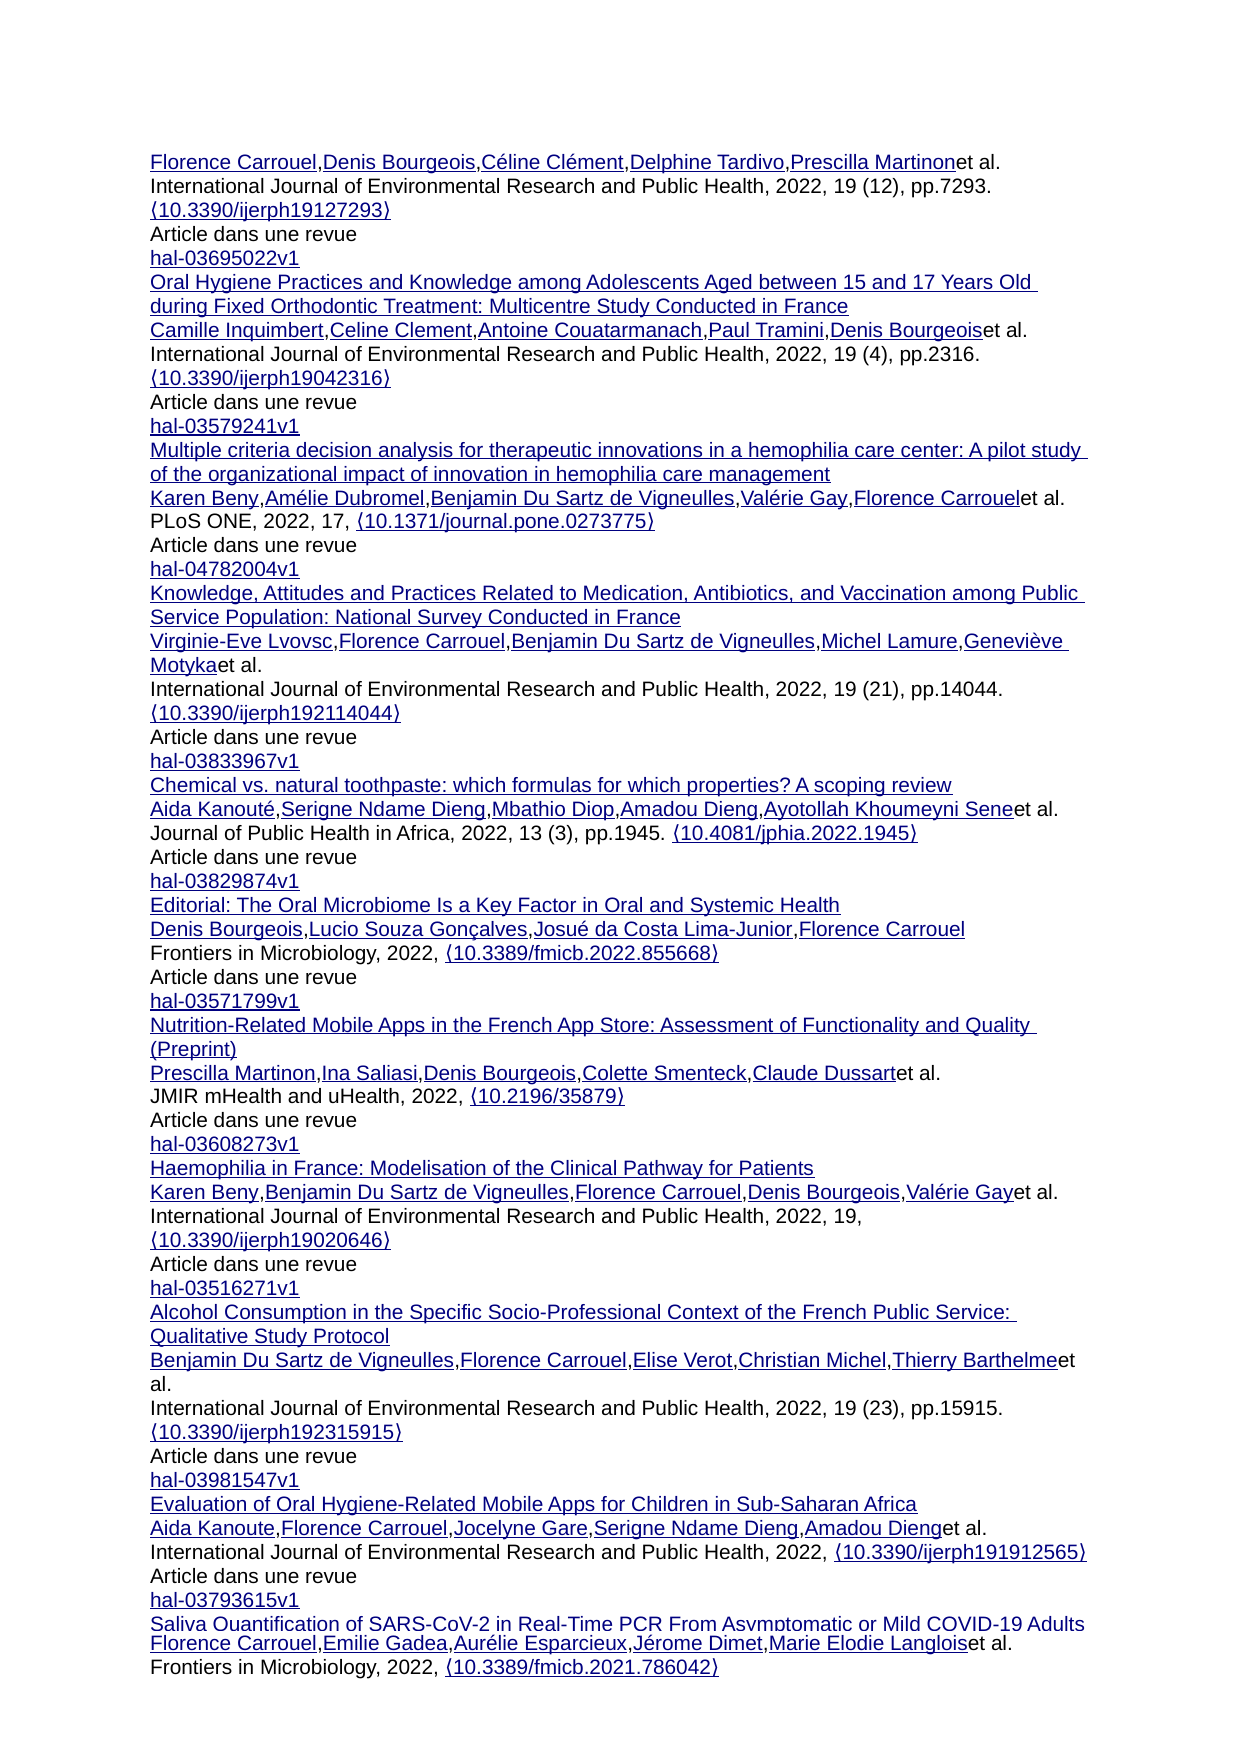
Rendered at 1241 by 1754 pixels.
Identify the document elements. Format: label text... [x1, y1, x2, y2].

table_cell Nutrition-Related Mobile Apps in the French App Store: Assessment of Functionality and Quality (Preprint) Prescilla Martinon,Ina Saliasi,Denis Bourgeois,Colette Smenteck,Claude Dussartet al. JMIR mHealth and uHealth, 2022, ⟨10.2196/35879⟩ Article dans une revue hal-03608273v1 [150, 1013, 1090, 1156]
table_cell Oral Hygiene Practices and Knowledge among Adolescents Aged between 15 and 17 Years Old during Fixed Orthodontic Treatment: Multicentre Study Conducted in France Camille Inquimbert,Celine Clement,Antoine Couatarmanach,Paul Tramini,Denis Bourgeoiset al. International Journal of Environmental Research and Public Health, 2022, 19 (4), pp.2316. ⟨10.3390/ijerph19042316⟩ Article dans une revue hal-03579241v1 [150, 270, 1090, 437]
table_cell Alcohol Consumption in the Specific Socio-Professional Context of the French Public Service: Qualitative Study Protocol Benjamin Du Sartz de Vigneulles,Florence Carrouel,Elise Verot,Christian Michel,Thierry Barthelmeet al. International Journal of Environmental Research and Public Health, 2022, 19 (23), pp.15915. ⟨10.3390/ijerph192315915⟩ Article dans une revue hal-03981547v1 [150, 1300, 1090, 1492]
table_cell Chemical vs. natural toothpaste: which formulas for which properties? A scoping review Aida Kanouté,Serigne Ndame Dieng,Mbathio Diop,Amadou Dieng,Ayotollah Khoumeyni Seneet al. Journal of Public Health in Africa, 2022, 13 (3), pp.1945. ⟨10.4081/jphia.2022.1945⟩ Article dans une revue hal-03829874v1 [150, 773, 1090, 893]
table_cell Multiple criteria decision analysis for therapeutic innovations in a hemophilia care center: A pilot study of the organizational impact of innovation in hemophilia care management Karen Beny,Amélie Dubromel,Benjamin Du Sartz de Vigneulles,Valérie Gay,Florence Carrouelet al. PLoS ONE, 2022, 17, ⟨10.1371/journal.pone.0273775⟩ Article dans une revue hal-04782004v1 [150, 438, 1090, 581]
table_cell Editorial: The Oral Microbiome Is a Key Factor in Oral and Systemic Health Denis Bourgeois,Lucio Souza Gonçalves,Josué da Costa Lima-Junior,Florence Carrouel Frontiers in Microbiology, 2022, ⟨10.3389/fmicb.2022.855668⟩ Article dans une revue hal-03571799v1 [150, 893, 1090, 1012]
table_cell Evaluation of Oral Hygiene-Related Mobile Apps for Children in Sub-Saharan Africa Aida Kanoute,Florence Carrouel,Jocelyne Gare,Serigne Ndame Dieng,Amadou Dienget al. International Journal of Environmental Research and Public Health, 2022, ⟨10.3390/ijerph191912565⟩ Article dans une revue hal-03793615v1 [150, 1492, 1090, 1611]
table_cell Haemophilia in France: Modelisation of the Clinical Pathway for Patients Karen Beny,Benjamin Du Sartz de Vigneulles,Florence Carrouel,Denis Bourgeois,Valérie Gayet al. International Journal of Environmental Research and Public Health, 2022, 19, ⟨10.3390/ijerph19020646⟩ Article dans une revue hal-03516271v1 [150, 1156, 1090, 1300]
table_cell Knowledge, Attitudes and Practices Related to Medication, Antibiotics, and Vaccination among Public Service Population: National Survey Conducted in France Virginie-Eve Lvovsc,Florence Carrouel,Benjamin Du Sartz de Vigneulles,Michel Lamure,Geneviève Motykaet al. International Journal of Environmental Research and Public Health, 2022, 19 (21), pp.14044. ⟨10.3390/ijerph192114044⟩ Article dans une revue hal-03833967v1 [150, 581, 1090, 773]
table_cell Saliva Quantification of SARS-CoV-2 in Real-Time PCR From Asymptomatic or Mild COVID-19 Adults Florence Carrouel,Emilie Gadea,Aurélie Esparcieux,Jérome Dimet,Marie Elodie Langloiset al. Frontiers in Microbiology, 2022, ⟨10.3389/fmicb.2021.786042⟩ [150, 1611, 1090, 1679]
table_cell Florence Carrouel,Denis Bourgeois,Céline Clément,Delphine Tardivo,Prescilla Martinonet al. International Journal of Environmental Research and Public Health, 2022, 19 (12), pp.7293. ⟨10.3390/ijerph19127293⟩ Article dans une revue hal-03695022v1 [150, 150, 1090, 270]
